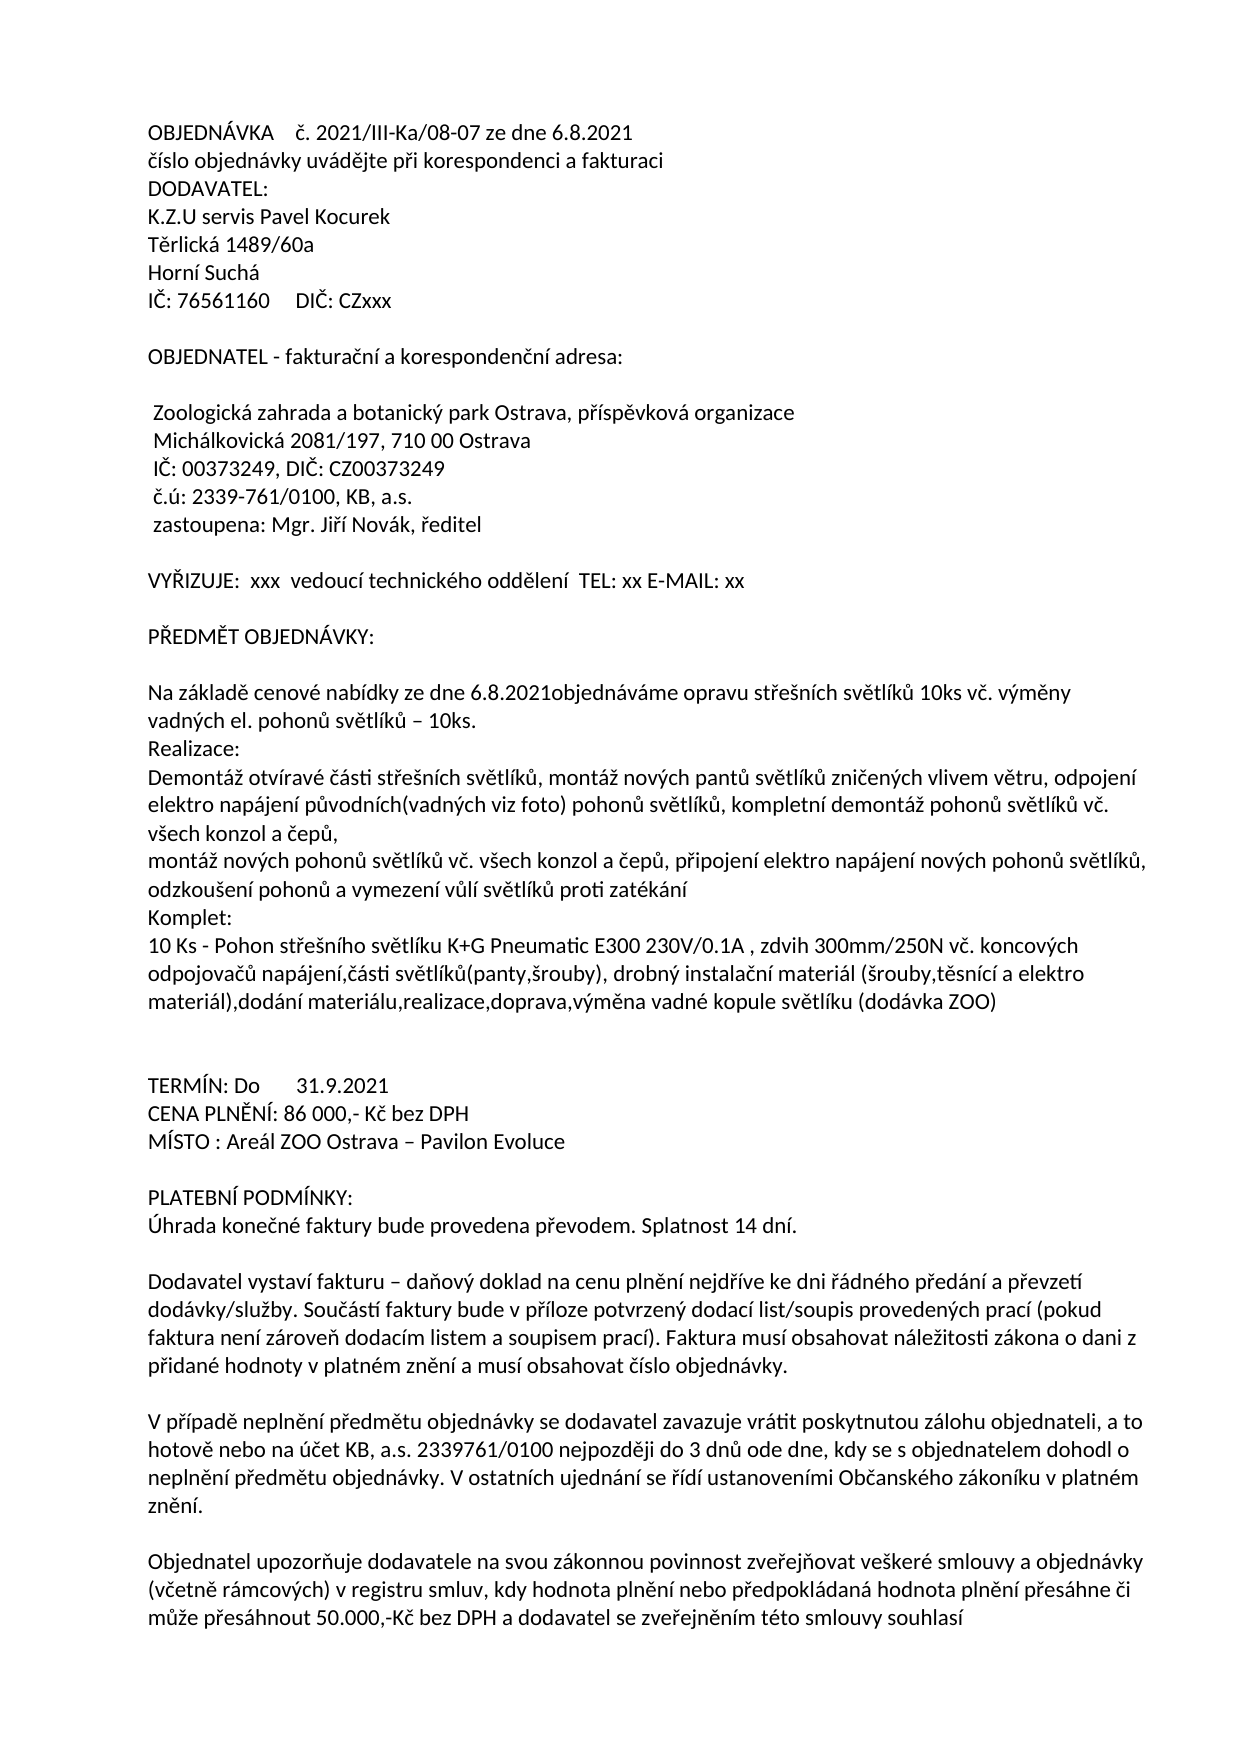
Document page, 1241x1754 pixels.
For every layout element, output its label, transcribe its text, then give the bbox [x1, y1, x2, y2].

text V případě neplnění předmětu objednávky se dodavatel zavazuje vrátit poskytnutou zálohu objednateli, a to hotově nebo na účet KB, a.s. 2339761/0100 nejpozději do 3 dnů ode dne, kdy se s objednatelem dohodl o neplnění předmětu objednávky. V ostatních ujednání se řídí ustanoveními Občanského zákoníku v platném znění. [148, 1407, 1152, 1519]
text Zoologická zahrada a botanický park Ostrava, příspěvková organizace [148, 398, 1152, 426]
text Demontáž otvíravé části střešních světlíků, montáž nových pantů světlíků zničených vlivem větru, odpojení elektro napájení původních(vadných viz foto) pohonů světlíků, kompletní demontáž pohonů světlíků vč. všech konzol a čepů, [148, 763, 1152, 847]
text OBJEDNATEL - fakturační a korespondenční adresa: [148, 342, 1152, 370]
text Těrlická 1489/60a [148, 230, 1152, 258]
text číslo objednávky uvádějte při korespondenci a fakturaci [148, 146, 1152, 174]
text DODAVATEL: [148, 174, 1152, 202]
text K.Z.U servis Pavel Kocurek [148, 202, 1152, 230]
text montáž nových pohonů světlíků vč. všech konzol a čepů, připojení elektro napájení nových pohonů světlíků, odzkoušení pohonů a vymezení vůlí světlíků proti zatékání [148, 847, 1152, 903]
text Objednatel upozorňuje dodavatele na svou zákonnou povinnost zveřejňovat veškeré smlouvy a objednávky (včetně rámcových) v registru smluv, kdy hodnota plnění nebo předpokládaná hodnota plnění přesáhne či může přesáhnout 50.000,-Kč bez DPH a dodavatel se zveřejněním této smlouvy souhlasí [148, 1547, 1152, 1659]
text IČ: 76561160 DIČ: CZxxx [148, 286, 1152, 342]
text PLATEBNÍ PODMÍNKY: [148, 1183, 1152, 1211]
text Michálkovická 2081/197, 710 00 Ostrava [148, 426, 1152, 454]
text TERMÍN: Do 31.9.2021 CENA PLNĚNÍ: 86 000,- Kč bez DPH MÍSTO : Areál ZOO Ostrava – Pavilon Evoluce [148, 1015, 1152, 1183]
text Dodavatel vystaví fakturu – daňový doklad na cenu plnění nejdříve ke dni řádného předání a převzetí dodávky/služby. Součástí faktury bude v příloze potvrzený dodací list/soupis provedených prací (pokud faktura není zároveň dodacím listem a soupisem prací). Faktura musí obsahovat náležitosti zákona o dani z přidané hodnoty v platném znění a musí obsahovat číslo objednávky. [148, 1267, 1152, 1379]
text VYŘIZUJE: xxx vedoucí technického oddělení TEL: xx E-MAIL: xx [148, 566, 1152, 594]
text Horní Suchá [148, 258, 1152, 286]
text Na základě cenové nabídky ze dne 6.8.2021objednáváme opravu střešních světlíků 10ks vč. výměny vadných el. pohonů světlíků – 10ks. [148, 651, 1152, 734]
text OBJEDNÁVKA č. 2021/III-Ka/08-07 ze dne 6.8.2021 [148, 118, 1152, 146]
text č.ú: 2339-761/0100, KB, a.s. [148, 482, 1152, 510]
text PŘEDMĚT OBJEDNÁVKY: [148, 622, 1152, 651]
text Komplet: 10 Ks - Pohon střešního světlíku K+G Pneumatic E300 230V/0.1A , zdvih 300mm/250N vč. koncových odpojovačů napájení,části světlíků(panty,šrouby), drobný instalační materiál (šrouby,těsnící a elektro materiál),dodání materiálu,realizace,doprava,výměna vadné kopule světlíku (dodávka ZOO) [148, 903, 1152, 1015]
text zastoupena: Mgr. Jiří Novák, ředitel [148, 510, 1152, 566]
text IČ: 00373249, DIČ: CZ00373249 [148, 454, 1152, 482]
text Realizace: [148, 734, 1152, 763]
text Úhrada konečné faktury bude provedena převodem. Splatnost 14 dní. [148, 1211, 1152, 1239]
